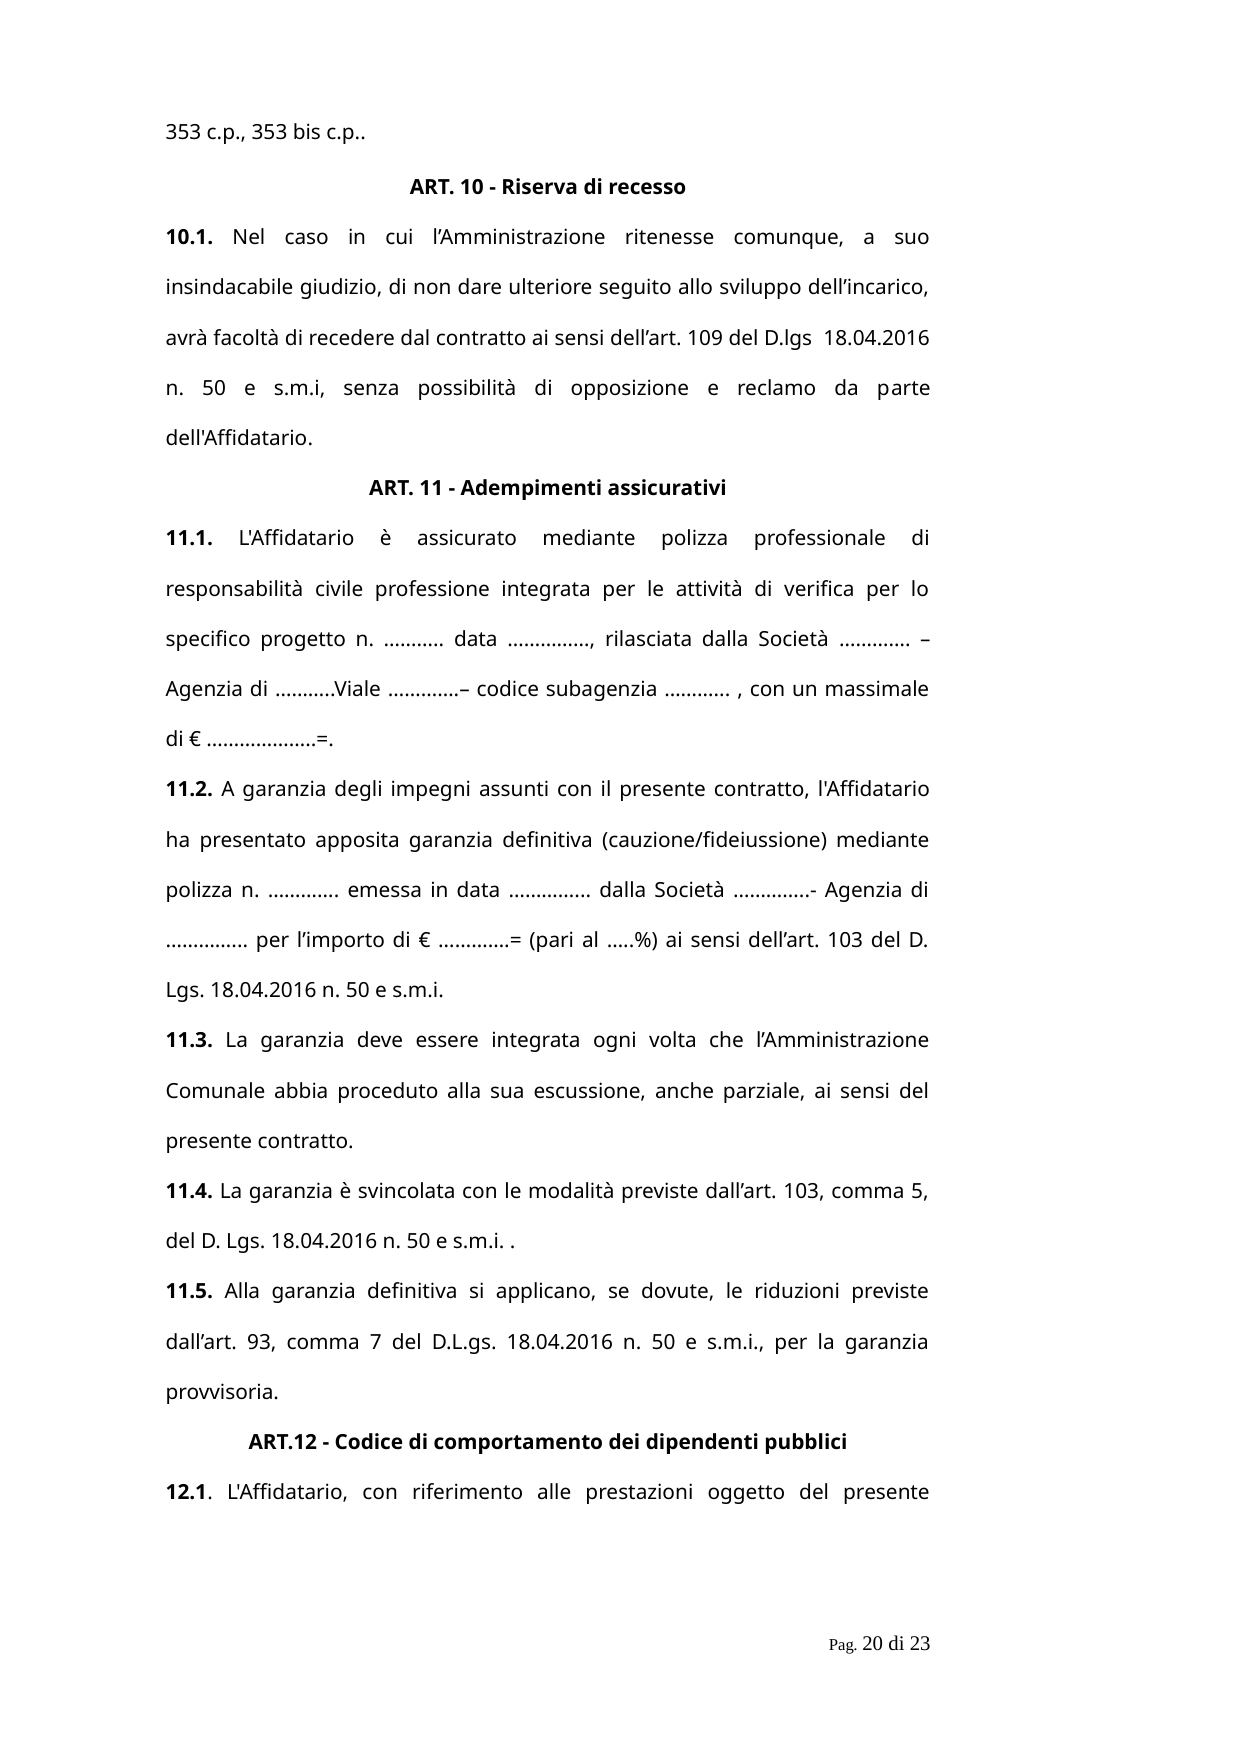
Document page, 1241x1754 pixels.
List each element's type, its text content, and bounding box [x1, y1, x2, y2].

text ART. 10 - Riserva di recesso [165, 150, 930, 200]
text ART. 11 - Adempimenti assicurativi [165, 451, 930, 502]
text 353 c.p., 353 bis c.p.. [165, 97, 930, 150]
text 11.2. A garanzia degli impegni assunti con il presente contratto, l'Affidatario ha presentato apposita garanzia definitiva (cauzione/fideiussione) mediante polizza n. …………. emessa in data …………... dalla Società …………..- Agenzia di …………... per l’importo di € ………….= (pari al …..%) ai sensi dell’art. 103 del D. Lgs. 18.04.2016 n. 50 e s.m.i. [165, 753, 930, 1004]
text ART.12 - Codice di comportamento dei dipendenti pubblici [165, 1405, 930, 1456]
text 11.5. Alla garanzia definitiva si applicano, se dovute, le riduzioni previste dall’art. 93, comma 7 del D.L.gs. 18.04.2016 n. 50 e s.m.i., per la garanzia provvisoria. [165, 1255, 930, 1405]
text 11.3. La garanzia deve essere integrata ogni volta che l’Amministrazione Comunale abbia proceduto alla sua escussione, anche parziale, ai sensi del presente contratto. [165, 1004, 930, 1154]
text 11.1. L'Affidatario è assicurato mediante polizza professionale di responsabilità civile professione integrata per le attività di verifica per lo specifico progetto n. ……….. data ……………, rilasciata dalla Società …………. – Agenzia di ………..Viale ………….– codice subagenzia ………... , con un massimale di € ………………..=. [165, 502, 930, 753]
text 10.1. Nel caso in cui l’Amministrazione ritenesse comunque, a suo insindacabile giudizio, di non dare ulteriore seguito allo sviluppo dell’incarico, avrà facoltà di recedere dal contratto ai sensi dell’art. 109 del D.lgs 18.04.2016 n. 50 e s.m.i, senza possibilità di opposizione e reclamo da parte dell'Affidatario. [165, 200, 930, 451]
text 11.4. La garanzia è svincolata con le modalità previste dall’art. 103, comma 5, del D. Lgs. 18.04.2016 n. 50 e s.m.i. . [165, 1154, 930, 1255]
text 12.1. L'Affidatario, con riferimento alle prestazioni oggetto del presente [165, 1456, 930, 1506]
